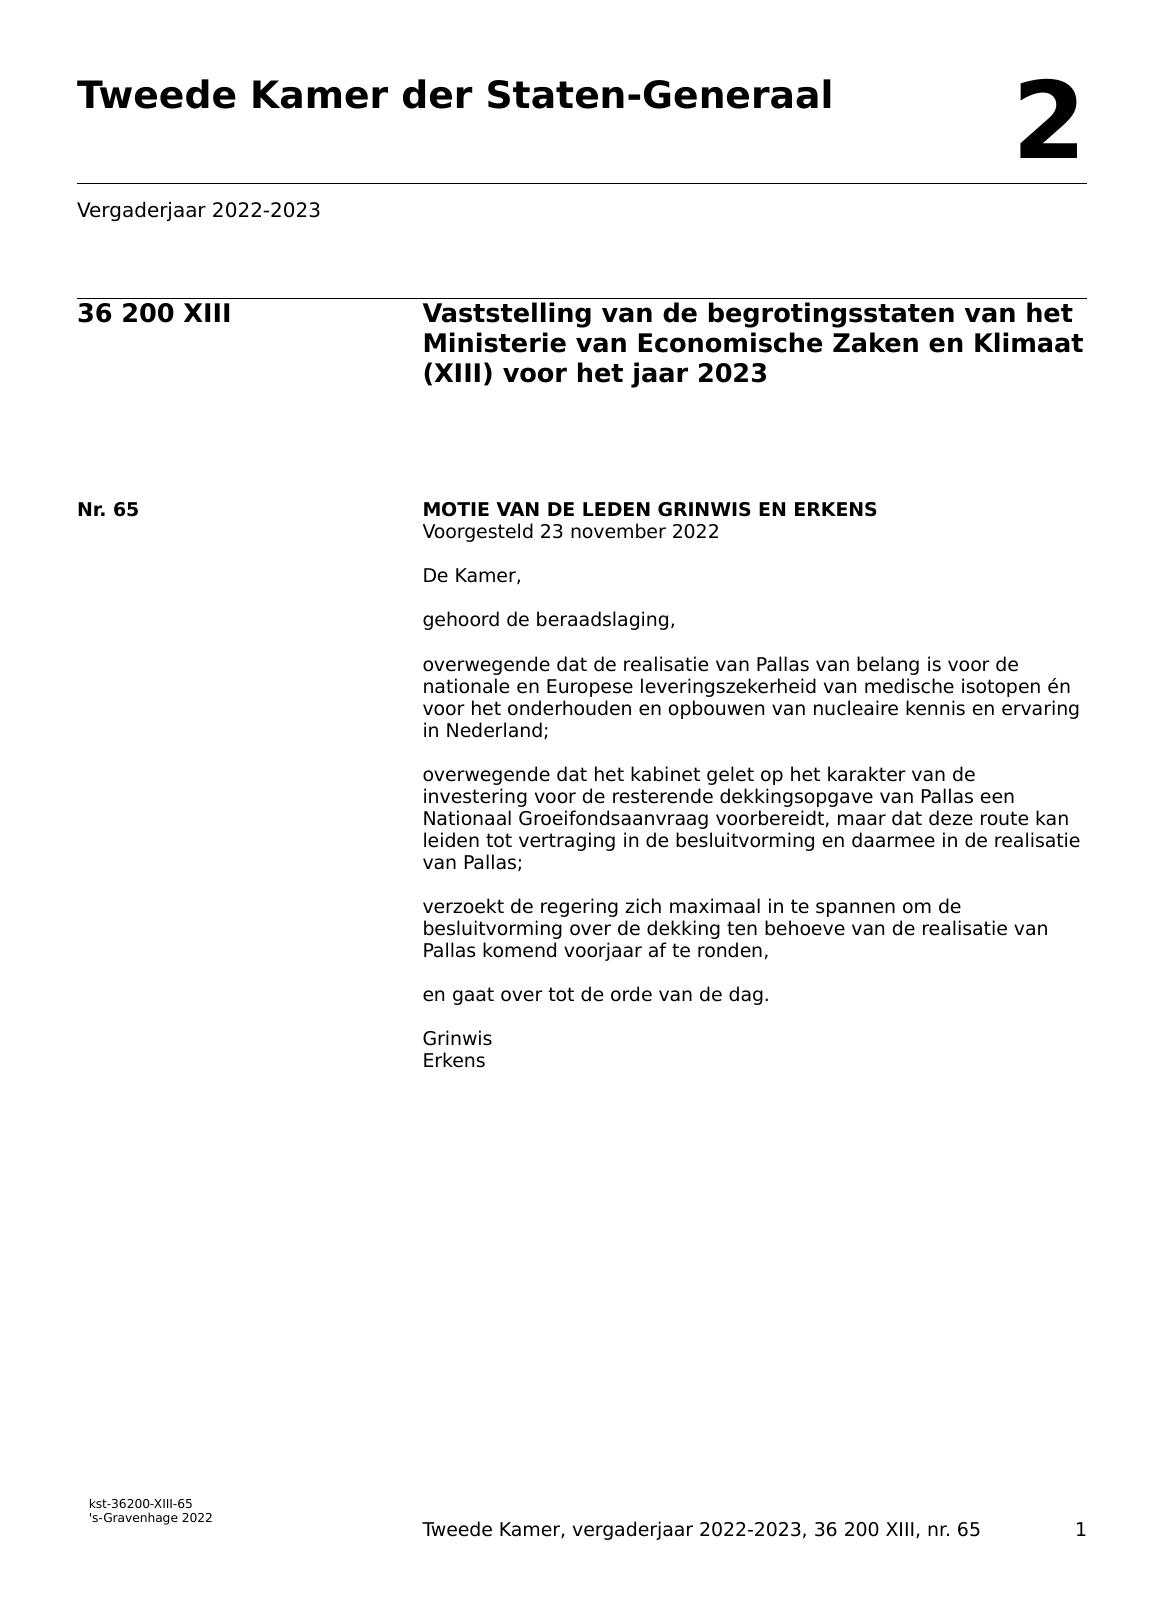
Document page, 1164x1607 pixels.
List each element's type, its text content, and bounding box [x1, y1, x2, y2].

text Grinwis [422, 1028, 1087, 1050]
text Voorgesteld 23 november 2022 [422, 521, 1087, 543]
text verzoekt de regering zich maximaal in te spannen om de besluitvorming over de dekking ten behoeve van de realisatie van Pallas komend voorjaar af te ronden, [422, 896, 1087, 962]
text overwegende dat de realisatie van Pallas van belang is voor de nationale en Europese leveringszekerheid van medische isotopen én voor het onderhouden en opbouwen van nucleaire kennis en ervaring in Nederland; [422, 653, 1087, 741]
table_cell Vergaderjaar 2022-2023 [77, 184, 1087, 298]
text De Kamer, [422, 565, 1087, 587]
text en gaat over tot de orde van de dag. [422, 984, 1087, 1006]
table_header Tweede Kamer der Staten-Generaal [77, 59, 886, 183]
text overwegende dat het kabinet gelet op het karakter van de investering voor de resterende dekkingsopgave van Pallas een Nationaal Groeifondsaanvraag voorbereidt, maar dat deze route kan leiden tot vertraging in de besluitvorming en daarmee in de realisatie van Pallas; [422, 764, 1087, 873]
text 's-Gravenhage 2022 [88, 1511, 323, 1525]
subtitle Nr. 65 MOTIE VAN DE LEDEN GRINWIS EN ERKENS [77, 499, 1087, 521]
subtitle 36 200 XIII Vaststelling van de begrotingsstaten van het Ministerie van Economische Zaken en Klimaat (XIII) voor het jaar 2023 [77, 299, 1087, 388]
table_header 2 [886, 59, 1087, 183]
text kst-36200-XIII-65 [88, 1497, 323, 1511]
text gehoord de beraadslaging, [422, 609, 1087, 631]
text Erkens [422, 1050, 1087, 1072]
